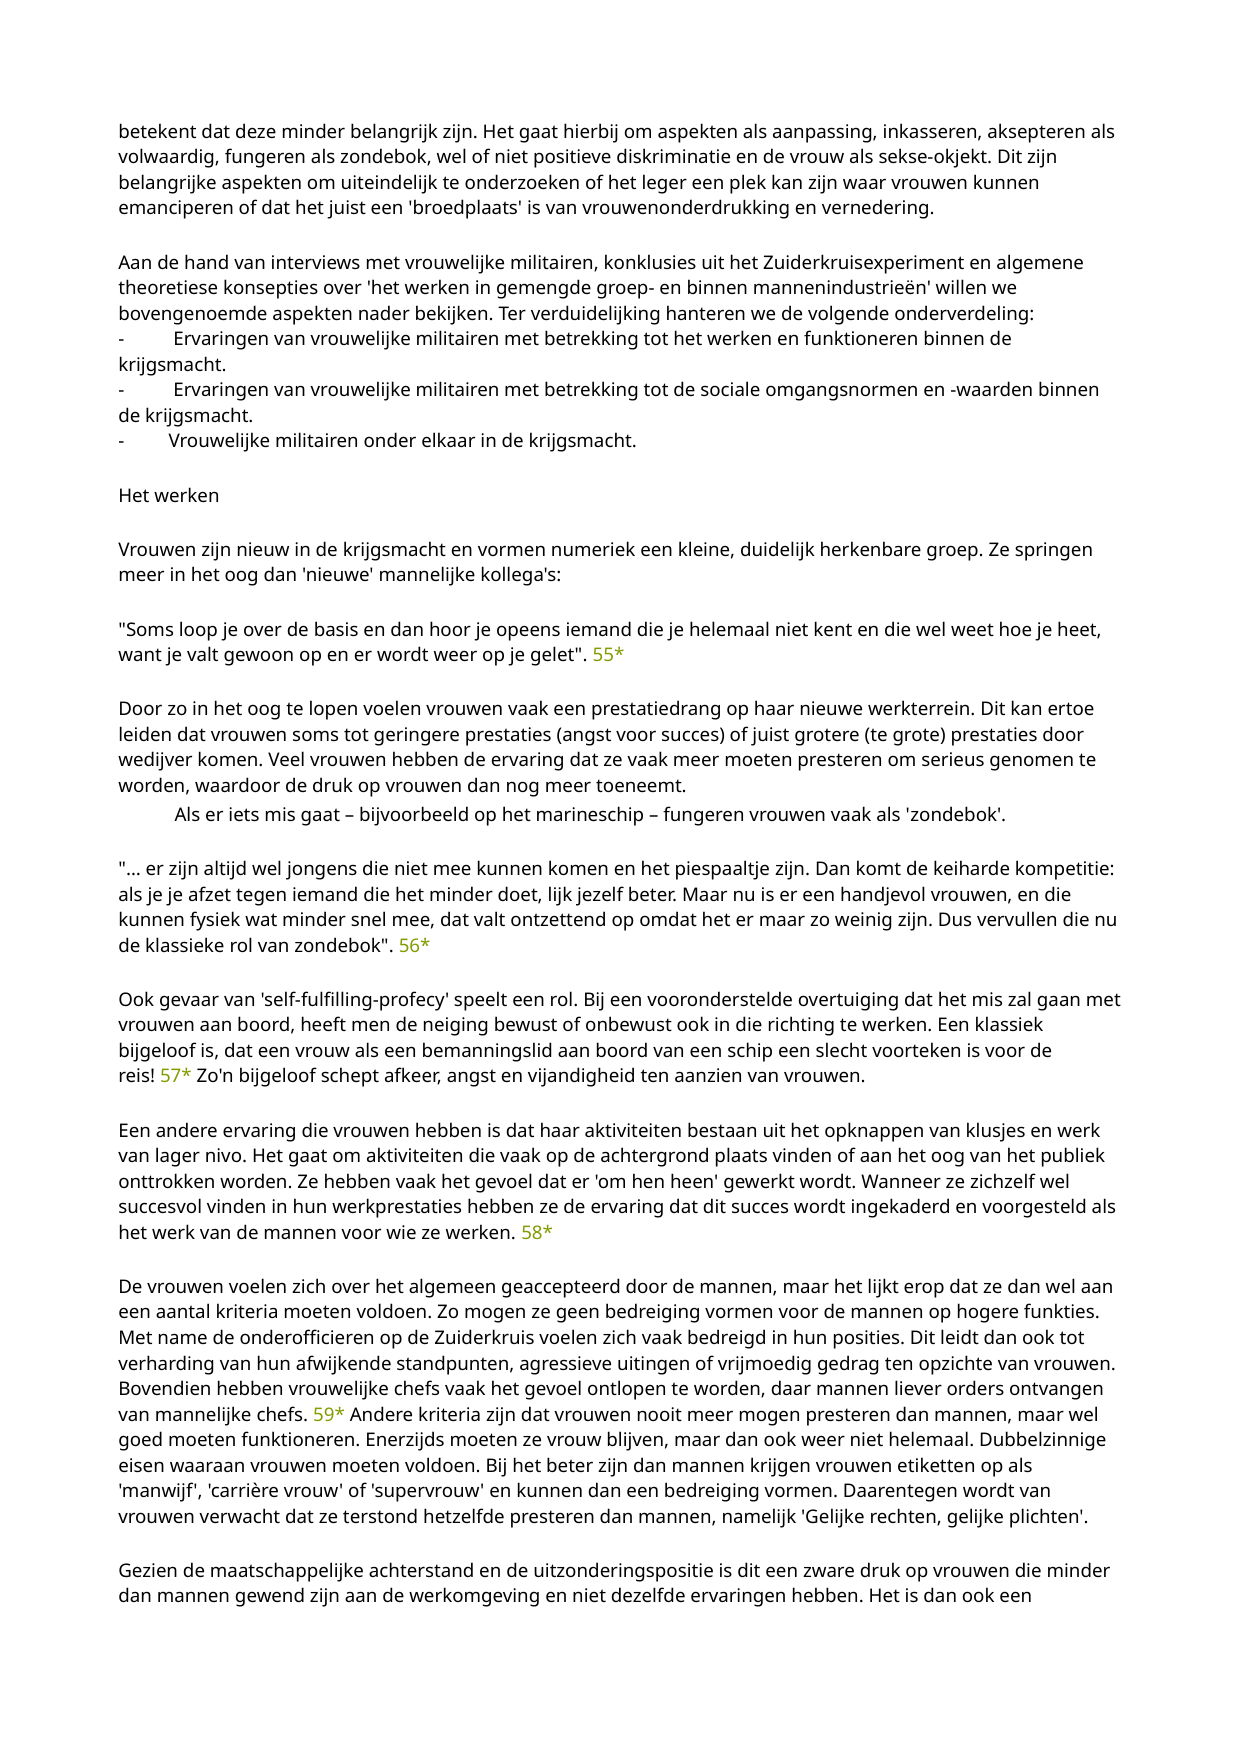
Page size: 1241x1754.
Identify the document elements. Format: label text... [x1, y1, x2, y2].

text Vrouwen zijn nieuw in de krijgsmacht en vormen numeriek een kleine, duidelijk herkenbare groep. Ze springen meer in het oog dan 'nieuwe' mannelijke kollega's: [118, 536, 1122, 587]
text betekent dat deze minder belangrijk zijn. Het gaat hierbij om aspekten als aanpassing, inkasseren, aksepteren als volwaardig, fungeren als zondebok, wel of niet positieve diskriminatie en de vrouw als sekse-okjekt. Dit zijn belangrijke aspekten om uiteindelijk te onderzoeken of het leger een plek kan zijn waar vrouwen kunnen emanciperen of dat het juist een 'broedplaats' is van vrouwenonderdrukking en vernedering. [118, 118, 1122, 220]
text Het werken [118, 482, 1122, 507]
text "… er zijn altijd wel jongens die niet mee kunnen komen en het piespaaltje zijn. Dan komt de keiharde kompetitie: als je je afzet tegen iemand die het minder doet, lijk jezelf beter. Maar nu is er een handjevol vrouwen, en die kunnen fysiek wat minder snel mee, dat valt ontzettend op omdat het er maar zo weinig zijn. Dus vervullen die nu de klassieke rol van zondebok". 56* [118, 855, 1122, 957]
text Als er iets mis gaat – bijvoorbeeld op het marineschip – fungeren vrouwen vaak als 'zondebok'. [118, 798, 1122, 827]
text Gezien de maatschappelijke achterstand en de uitzonderingspositie is dit een zware druk op vrouwen die minder dan mannen gewend zijn aan de werkomgeving en niet dezelfde ervaringen hebben. Het is dan ook een [118, 1557, 1122, 1608]
text - Ervaringen van vrouwelijke militairen met betrekking tot het werken en funktioneren binnen de krijgsmacht. [118, 326, 1122, 377]
text - Vrouwelijke militairen onder elkaar in de krijgsmacht. [118, 428, 1122, 453]
text Door zo in het oog te lopen voelen vrouwen vaak een prestatiedrang op haar nieuwe werkterrein. Dit kan ertoe leiden dat vrouwen soms tot geringere prestaties (angst voor succes) of juist grotere (te grote) prestaties door wedijver komen. Veel vrouwen hebben de ervaring dat ze vaak meer moeten presteren om serieus genomen te worden, waardoor de druk op vrouwen dan nog meer toeneemt. [118, 696, 1122, 798]
text "Soms loop je over de basis en dan hoor je opeens iemand die je helemaal niet kent en die wel weet hoe je heet, want je valt gewoon op en er wordt weer op je gelet". 55* [118, 616, 1122, 667]
text Een andere ervaring die vrouwen hebben is dat haar aktiviteiten bestaan uit het opknappen van klusjes en werk van lager nivo. Het gaat om aktiviteiten die vaak op de achtergrond plaats vinden of aan het oog van het publiek onttrokken worden. Ze hebben vaak het gevoel dat er 'om hen heen' gewerkt wordt. Wanneer ze zichzelf wel succesvol vinden in hun werkprestaties hebben ze de ervaring dat dit succes wordt ingekaderd en voorgesteld als het werk van de mannen voor wie ze werken. 58* [118, 1117, 1122, 1244]
text - Ervaringen van vrouwelijke militairen met betrekking tot de sociale omgangsnormen en -waarden binnen de krijgsmacht. [118, 377, 1122, 428]
text Ook gevaar van 'self-fulfilling-profecy' speelt een rol. Bij een vooronderstelde overtuiging dat het mis zal gaan met vrouwen aan boord, heeft men de neiging bewust of onbewust ook in die richting te werken. Een klassiek bijgeloof is, dat een vrouw als een bemanningslid aan boord van een schip een slecht voorteken is voor de reis! 57* Zo'n bijgeloof schept afkeer, angst en vijandigheid ten aanzien van vrouwen. [118, 986, 1122, 1088]
text Aan de hand van interviews met vrouwelijke militairen, konklusies uit het Zuiderkruisexperiment en algemene theoretiese konsepties over 'het werken in gemengde groep- en binnen mannenindustrieën' willen we bovengenoemde aspekten nader bekijken. Ter verduidelijking hanteren we de volgende onderverdeling: [118, 249, 1122, 326]
text De vrouwen voelen zich over het algemeen geaccepteerd door de mannen, maar het lijkt erop dat ze dan wel aan een aantal kriteria moeten voldoen. Zo mogen ze geen bedreiging vormen voor de mannen op hogere funkties. Met name de onderofficieren op de Zuiderkruis voelen zich vaak bedreigd in hun posities. Dit leidt dan ook tot verharding van hun afwijkende standpunten, agressieve uitingen of vrijmoedig gedrag ten opzichte van vrouwen. Bovendien hebben vrouwelijke chefs vaak het gevoel ontlopen te worden, daar mannen liever orders ontvangen van mannelijke chefs. 59* Andere kriteria zijn dat vrouwen nooit meer mogen presteren dan mannen, maar wel goed moeten funktioneren. Enerzijds moeten ze vrouw blijven, maar dan ook weer niet helemaal. Dubbelzinnige eisen waaraan vrouwen moeten voldoen. Bij het beter zijn dan mannen krijgen vrouwen etiketten op als 'manwijf', 'carrière vrouw' of 'supervrouw' en kunnen dan een bedreiging vormen. Daarentegen wordt van vrouwen verwacht dat ze terstond hetzelfde presteren dan mannen, namelijk 'Gelijke rechten, gelijke plichten'. [118, 1273, 1122, 1528]
